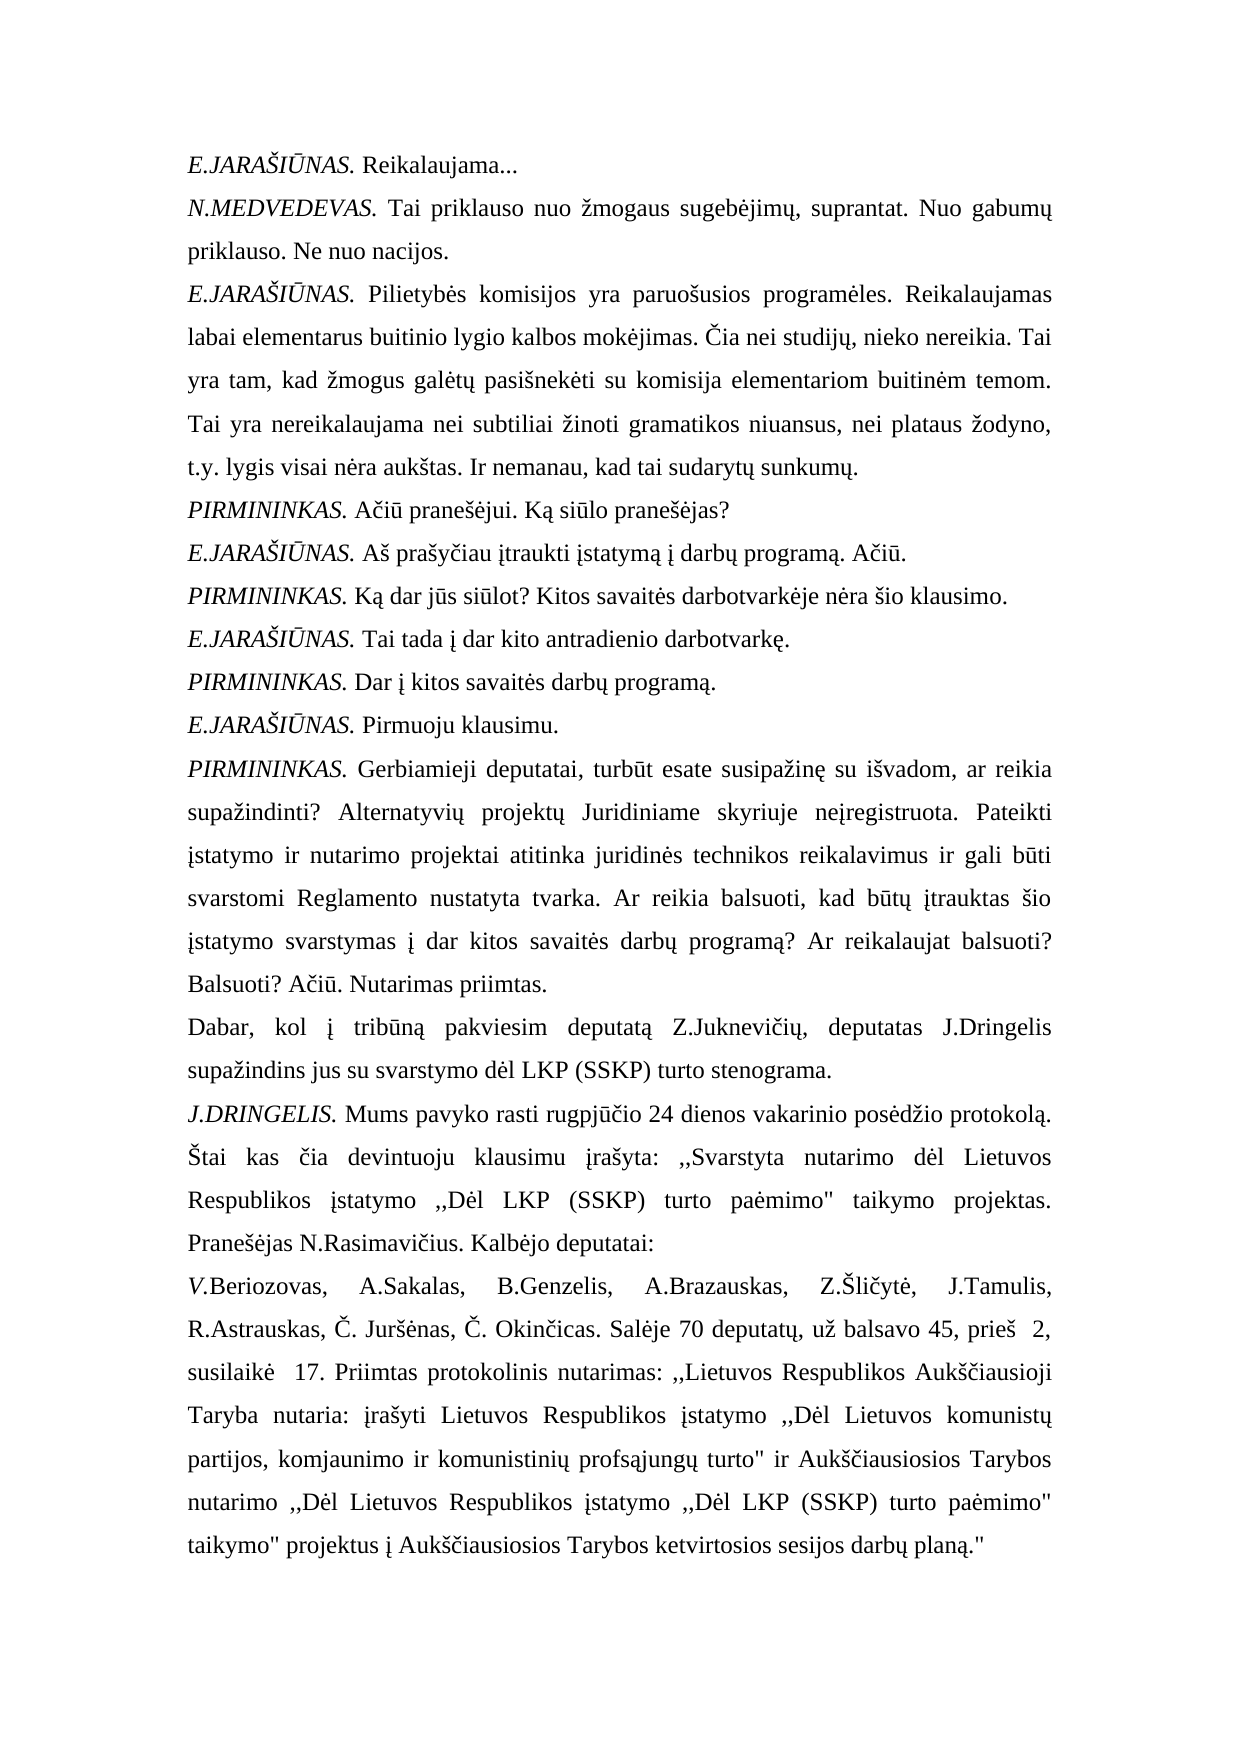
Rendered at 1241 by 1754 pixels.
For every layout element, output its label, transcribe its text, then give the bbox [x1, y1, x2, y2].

text E.JARAŠIŪNAS. Reikalaujama... [187, 150, 1053, 179]
text PIRMININKAS. Ką dar jūs siūlot? Kitos savaitės darbotvarkėje nėra šio klausimo. [187, 581, 1053, 610]
text J.DRINGELIS. Mums pavyko rasti rugpjūčio 24 dienos vakarinio posėdžio protokolą. Štai kas čia devintuoju klausimu įrašyta: ,,Svarstyta nutarimo dėl Lietuvos Respublikos įstatymo ,,Dėl LKP (SSKP) turto paėmimo" taikymo projektas. Pranešėjas N.Rasimavičius. Kalbėjo deputatai: [187, 1099, 1053, 1257]
text E.JARAŠIŪNAS. Pirmuoju klausimu. [187, 711, 1053, 739]
text E.JARAŠIŪNAS. Tai tada į dar kito antradienio darbotvarkę. [187, 624, 1053, 653]
text Dabar, kol į tribūną pakviesim deputatą Z.Juknevičių, deputatas J.Dringelis supažindins jus su svarstymo dėl LKP (SSKP) turto stenograma. [187, 1012, 1053, 1084]
text N.MEDVEDEVAS. Tai priklauso nuo žmogaus sugebėjimų, suprantat. Nuo gabumų priklauso. Ne nuo nacijos. [187, 193, 1053, 265]
text PIRMININKAS. Ačiū pranešėjui. Ką siūlo pranešėjas? [187, 495, 1053, 524]
text PIRMININKAS. Dar į kitos savaitės darbų programą. [187, 667, 1053, 696]
text PIRMININKAS. Gerbiamieji deputatai, turbūt esate susipažinę su išvadom, ar reikia supažindinti? Alternatyvių projektų Juridiniame skyriuje neįregistruota. Pateikti įstatymo ir nutarimo projektai atitinka juridinės technikos reikalavimus ir gali būti svarstomi Reglamento nustatyta tvarka. Ar reikia balsuoti, kad būtų įtrauktas šio įstatymo svarstymas į dar kitos savaitės darbų programą? Ar reikalaujat balsuoti? Balsuoti? Ačiū. Nutarimas priimtas. [187, 754, 1053, 998]
text E.JARAŠIŪNAS. Pilietybės komisijos yra paruošusios programėles. Reikalaujamas labai elementarus buitinio lygio kalbos mokėjimas. Čia nei studijų, nieko nereikia. Tai yra tam, kad žmogus galėtų pasišnekėti su komisija elementariom buitinėm temom. Tai yra nereikalaujama nei subtiliai žinoti gramatikos niuansus, nei plataus žodyno, t.y. lygis visai nėra aukštas. Ir nemanau, kad tai sudarytų sunkumų. [187, 279, 1053, 481]
text E.JARAŠIŪNAS. Aš prašyčiau įtraukti įstatymą į darbų programą. Ačiū. [187, 538, 1053, 567]
text V.Beriozovas, A.Sakalas, B.Genzelis, A.Brazauskas, Z.Šličytė, J.Tamulis, R.Astrauskas, Č. Juršėnas, Č. Okinčicas. Salėje 70 deputatų, už balsavo 45, prieš 2, susilaikė 17. Priimtas protokolinis nutarimas: ,,Lietuvos Respublikos Aukščiausioji Taryba nutaria: įrašyti Lietuvos Respublikos įstatymo ,,Dėl Lietuvos komunistų partijos, komjaunimo ir komunistinių profsąjungų turto" ir Aukščiausiosios Tarybos nutarimo ,,Dėl Lietuvos Respublikos įstatymo ,,Dėl LKP (SSKP) turto paėmimo" taikymo" projektus į Aukščiausiosios Tarybos ketvirtosios sesijos darbų planą." [187, 1271, 1053, 1559]
